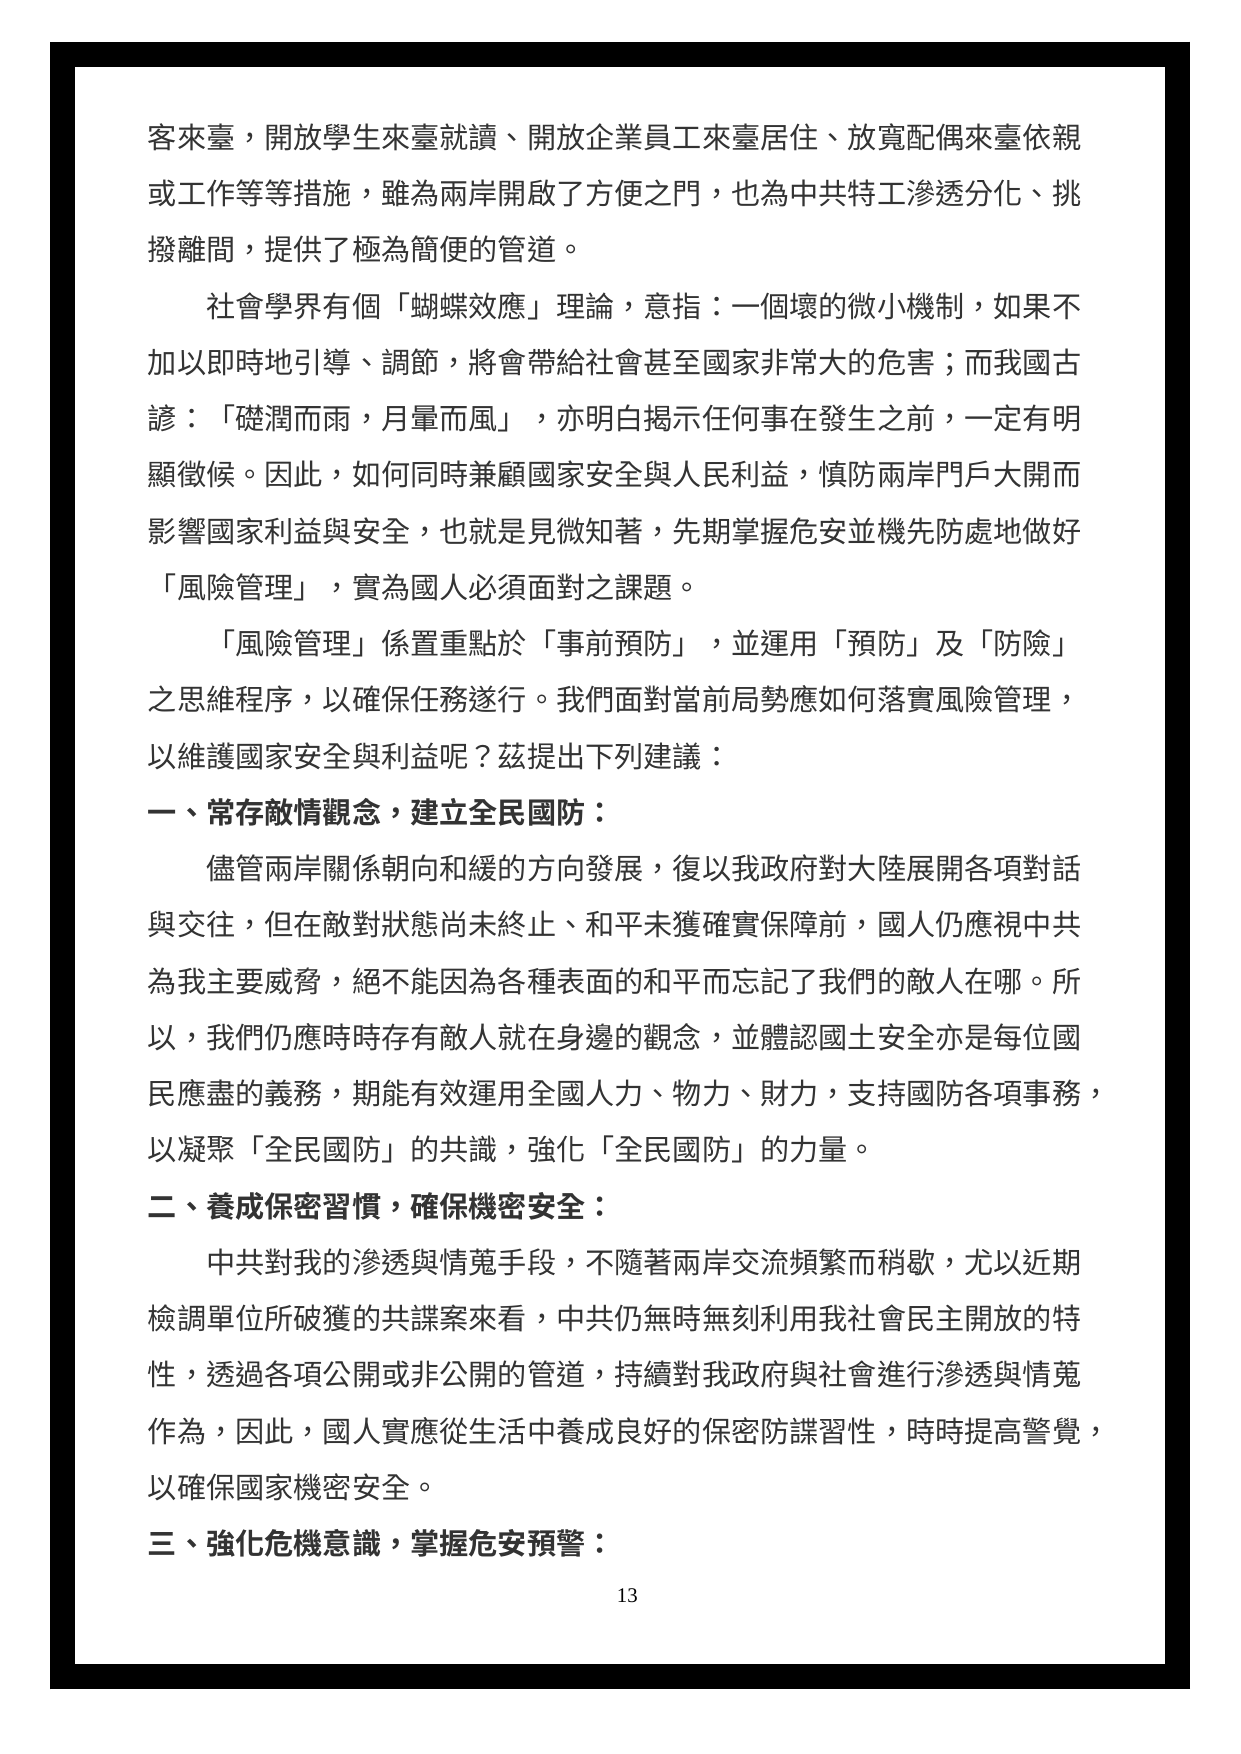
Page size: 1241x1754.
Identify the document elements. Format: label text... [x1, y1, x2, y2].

text 客來臺，開放學生來臺就讀、開放企業員工來臺居住、放寬配偶來臺依親或工作等等措施，雖為兩岸開啟了方便之門，也為中共特工滲透分化、挑撥離間，提供了極為簡便的管道。 [148, 103, 1092, 272]
subtitle 二、養成保密習慣，確保機密安全： [148, 1172, 1092, 1228]
text 「風險管理」係置重點於「事前預防」，並運用「預防」及「防險」之思維程序，以確保任務遂行。我們面對當前局勢應如何落實風險管理，以維護國家安全與利益呢？茲提出下列建議： [148, 609, 1092, 778]
text 社會學界有個「蝴蝶效應」理論，意指：一個壞的微小機制，如果不加以即時地引導、調節，將會帶給社會甚至國家非常大的危害；而我國古諺：「礎潤而雨，月暈而風」，亦明白揭示任何事在發生之前，一定有明顯徵候。因此，如何同時兼顧國家安全與人民利益，慎防兩岸門戶大開而影響國家利益與安全，也就是見微知著，先期掌握危安並機先防處地做好「風險管理」，實為國人必須面對之課題。 [148, 272, 1092, 609]
subtitle 一、常存敵情觀念，建立全民國防： [148, 778, 1092, 834]
text 中共對我的滲透與情蒐手段，不隨著兩岸交流頻繁而稍歇，尤以近期檢調單位所破獲的共諜案來看，中共仍無時無刻利用我社會民主開放的特性，透過各項公開或非公開的管道，持續對我政府與社會進行滲透與情蒐作為，因此，國人實應從生活中養成良好的保密防諜習性，時時提高警覺，以確保國家機密安全。 [148, 1228, 1092, 1509]
subtitle 三、強化危機意識，掌握危安預警： [148, 1509, 1092, 1566]
text 儘管兩岸關係朝向和緩的方向發展，復以我政府對大陸展開各項對話與交往，但在敵對狀態尚未終止、和平未獲確實保障前，國人仍應視中共為我主要威脅，絕不能因為各種表面的和平而忘記了我們的敵人在哪。所以，我們仍應時時存有敵人就在身邊的觀念，並體認國土安全亦是每位國民應盡的義務，期能有效運用全國人力、物力、財力，支持國防各項事務，以凝聚「全民國防」的共識，強化「全民國防」的力量。 [148, 834, 1092, 1172]
